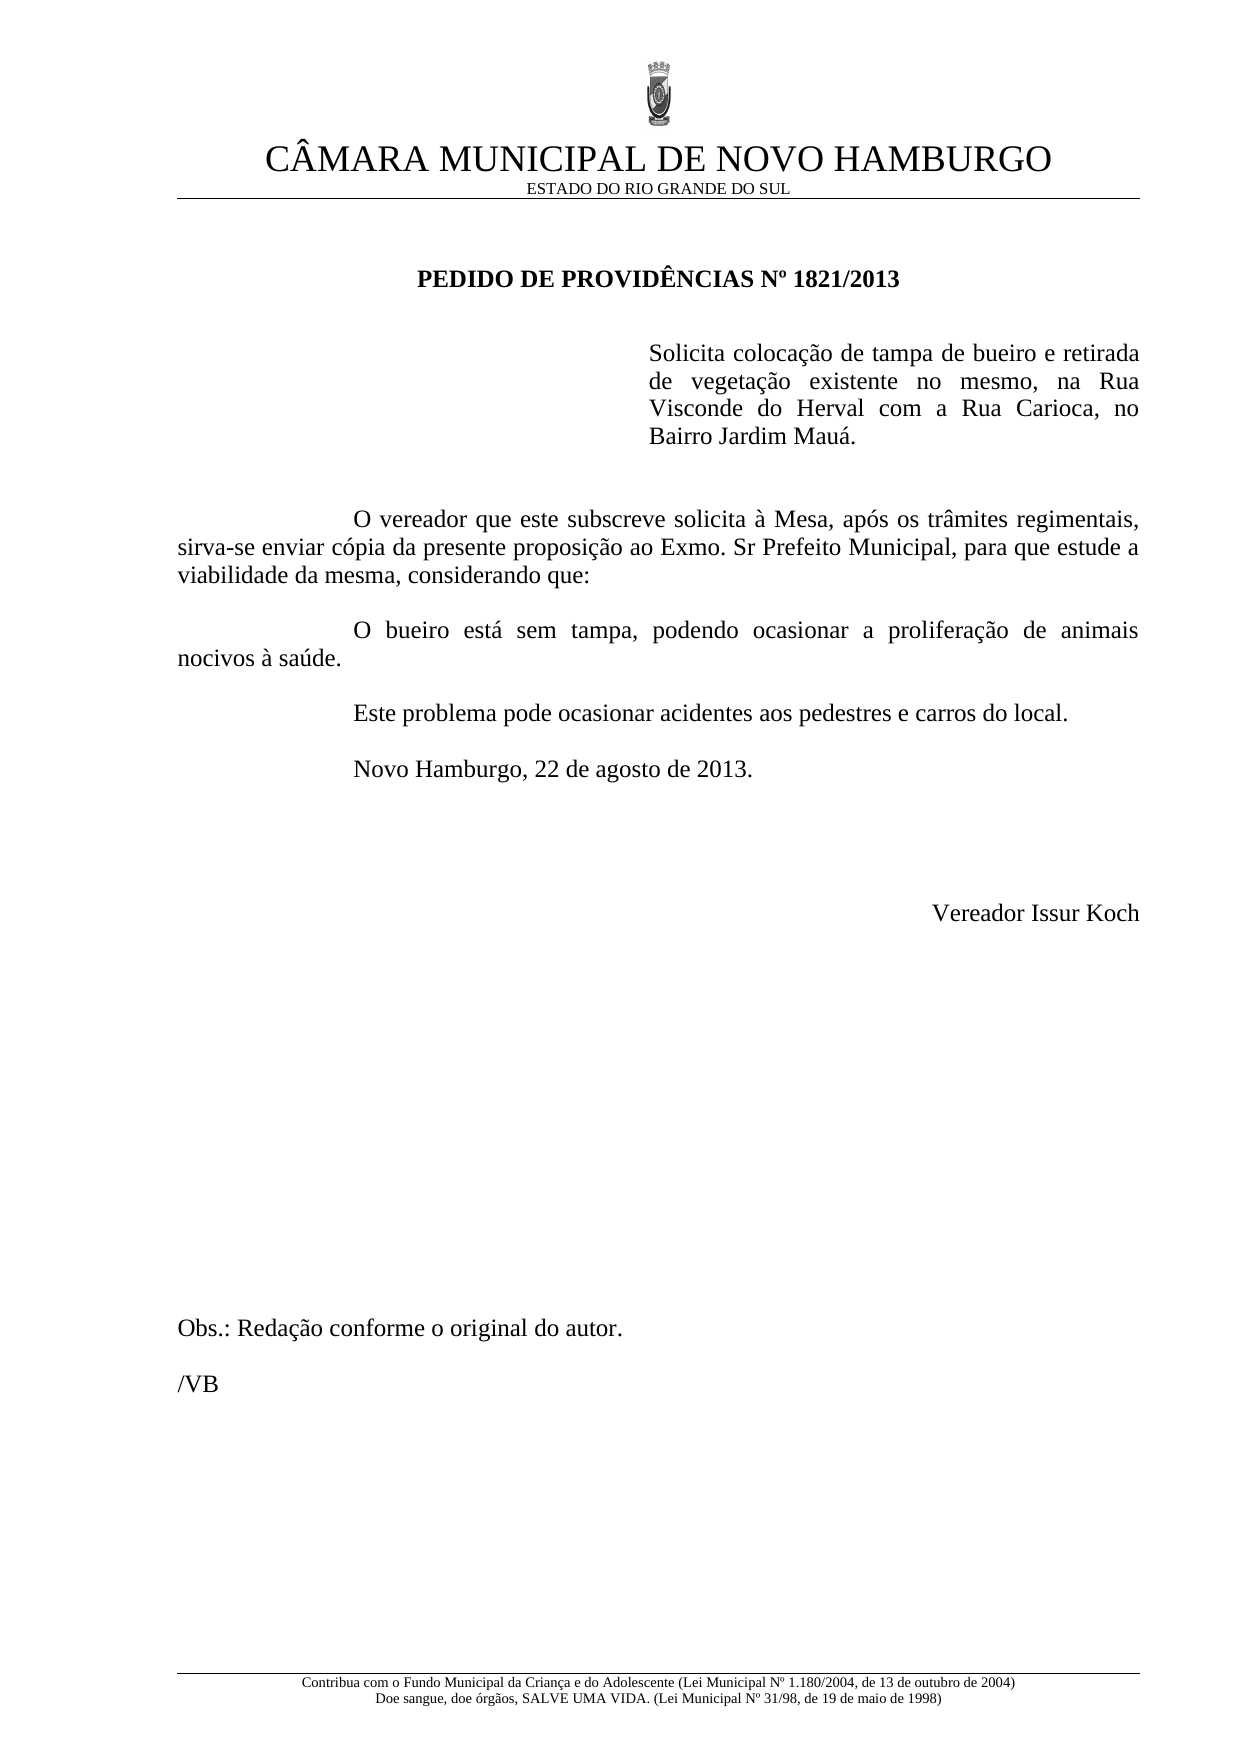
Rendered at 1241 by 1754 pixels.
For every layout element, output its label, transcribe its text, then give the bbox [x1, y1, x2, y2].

text Novo Hamburgo, 22 de agosto de 2013. [177, 755, 1140, 782]
text Obs.: Redação conforme o original do autor. [177, 1314, 1140, 1342]
text /VB [177, 1370, 1140, 1397]
text O bueiro está sem tampa, podendo ocasionar a proliferação de animais nocivos à saúde. [177, 616, 1140, 672]
text Vereador Issur Koch [177, 899, 1140, 926]
text Este problema pode ocasionar acidentes aos pedestres e carros do local. [177, 699, 1140, 727]
text O vereador que este subscreve solicita à Mesa, após os trâmites regimentais, sirva-se enviar cópia da presente proposição ao Exmo. Sr Prefeito Municipal, para que estude a viabilidade da mesma, considerando que: [177, 505, 1140, 588]
text Solicita colocação de tampa de bueiro e retirada de vegetação existente no mesmo, na Rua Visconde do Herval com a Rua Carioca, no Bairro Jardim Mauá. [649, 339, 1140, 450]
text PEDIDO DE PROVIDÊNCIAS Nº 1821/2013 [177, 265, 1140, 293]
